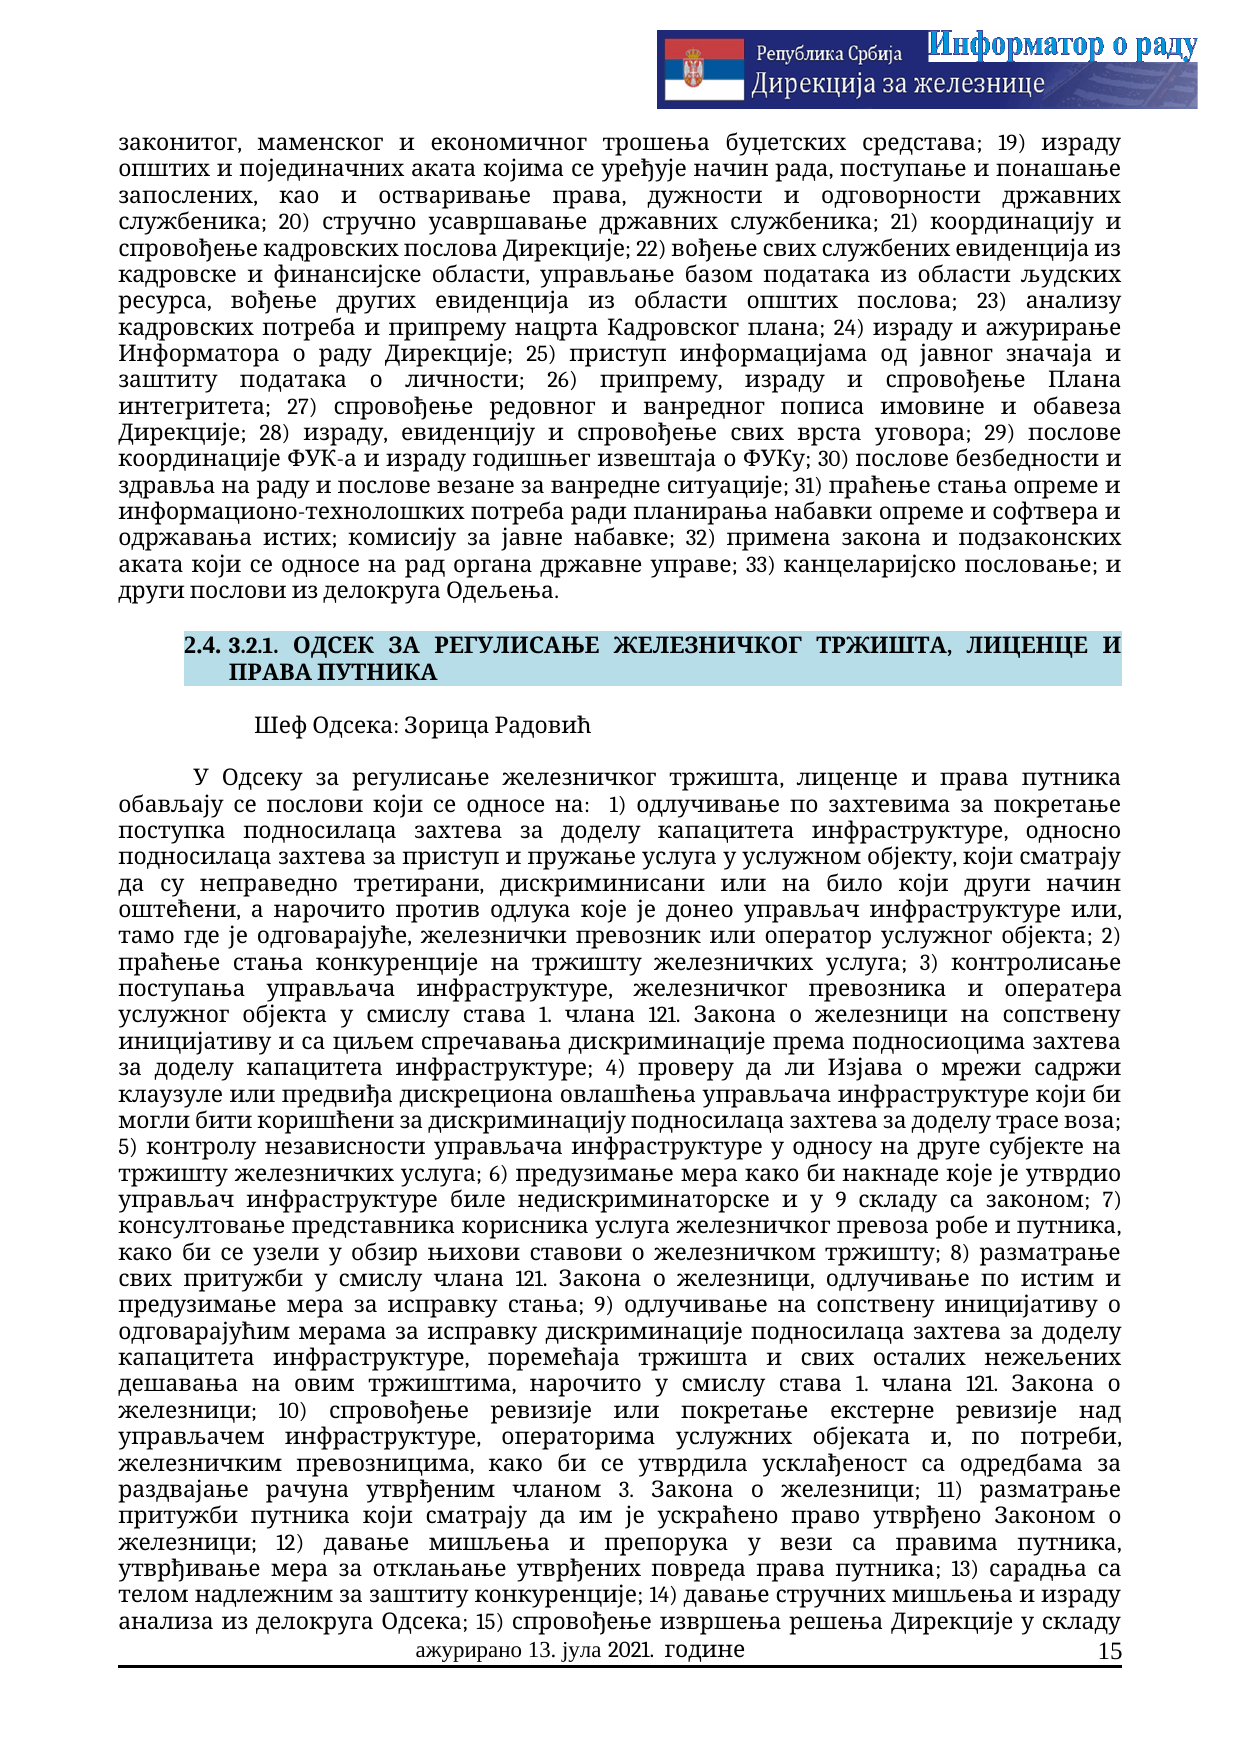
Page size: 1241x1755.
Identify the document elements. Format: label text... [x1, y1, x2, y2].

text Шеф Одсека: Зорица Радовић [229, 712, 1122, 739]
text У Одсеку за регулисање железничког тржишта, лиценце и права путника обављају се послови који се односе на: 1) одлучивање по захтевима за покретање поступка подносилаца захтева за доделу капацитета инфраструктуре, односно подносилаца захтева за приступ и пружање услуга у услужном објекту, који сматрају да су неправедно третирани, дискриминисани или на било који други начин оштећени, а нарочито против одлука које је донео управљач инфраструктуре или, тамо где је одговарајуће, железнички превозник или оператор услужног објекта; 2) праћење стања конкуренције на тржишту железничких услуга; 3) контролисање поступања управљача инфраструктуре, железничког превозника и оператeра услужног објекта у смислу става 1. члана 121. Закона о железници на сопствену иницијативу и са циљем спречавања дискриминације према подносиоцима захтева за доделу капацитета инфраструктуре; 4) проверу да ли Изјава о мрежи садржи клаузуле или предвиђа дискрециона овлашћења управљача инфраструктуре који би могли бити коришћени за дискриминацију подносилаца захтева за доделу трасе воза; 5) контролу независности управљача инфраструктуре у односу на друге субјекте на тржишту железничких услуга; 6) предузимање мера како би накнаде које је утврдио управљач инфраструктуре биле недискриминаторске и у 9 складу са законом; 7) консултовање представника корисника услуга железничког превоза робе и путника, како би се узели у обзир њихови ставови о железничком тржишту; 8) разматрање свих притужби у смислу члана 121. Закона о железници, одлучивање по истим и предузимање мера за исправку стања; 9) одлучивање на сопствену иницијативу о одговарајућим мерама за исправку дискриминације подносилаца захтева за доделу капацитета инфраструктуре, поремећаја тржишта и свих осталих нежељених дешавања на овим тржиштима, нарочито у смислу става 1. члана 121. Закона о железници; 10) спровођење ревизије или покретање екстерне ревизије над управљачем инфраструктуре, операторима услужних објеката и, по потреби, железничким превозницима, како би се утврдила усклађеност са одредбама за раздвајање рачуна утврђеним чланом 3. Закона о железници; 11) разматрање притужби путника који сматрају да им је ускраћено право утврђено Законом о железници; 12) давање мишљења и препорука у вези са правима путника, утврђивање мера за отклањање утврђених повреда права путника; 13) сарадња са телом надлежним за заштиту конкуренције; 14) давање стручних мишљења и израду анализа из делокруга Одсека; 15) спровођење извршења решења Дирекције у складу [118, 765, 1122, 1635]
subtitle 3.2.1. Одсек за регулисање железничког тржишта, лиценце и права путника [184, 631, 1122, 686]
text законитог, маменског и економичног трошења буџетских средстава; 19) израду општих и појединачних аката којима се уређује начин рада, поступање и понашање запослених, као и остваривање права, дужности и одговорности државних службеника; 20) стручно усавршавање државних службеника; 21) координацију и спровођење кадровских послова Дирекције; 22) вођење свих службених евиденција из кадровске и финансијске области, управљање базом података из области људских ресурса, вођење других евиденција из области општих послова; 23) анализу кадровских потреба и припрему нацрта Кадровског плана; 24) израду и ажурирање Информатора о раду Дирекције; 25) приступ информацијама од јавног значаја и заштиту података о личности; 26) припрему, израду и спровођење Плана интегритета; 27) спровођење редовног и ванредног пописа имовине и обавеза Дирекције; 28) израду, евиденцију и спровођење свих врста уговора; 29) послове координације ФУК-а и израду годишњег извештаја о ФУКу; 30) послове безбедности и здравља на раду и послове везане за ванредне ситуације; 31) праћење стања опреме и информационо-технолошких потреба ради планирања набавки опреме и софтвера и одржавања истих; комисију за јавне набавке; 32) примена закона и подзаконских аката који се односе на рад органа државне управе; 33) канцеларијско пословање; и други послови из делокруга Одељења. [118, 130, 1122, 604]
